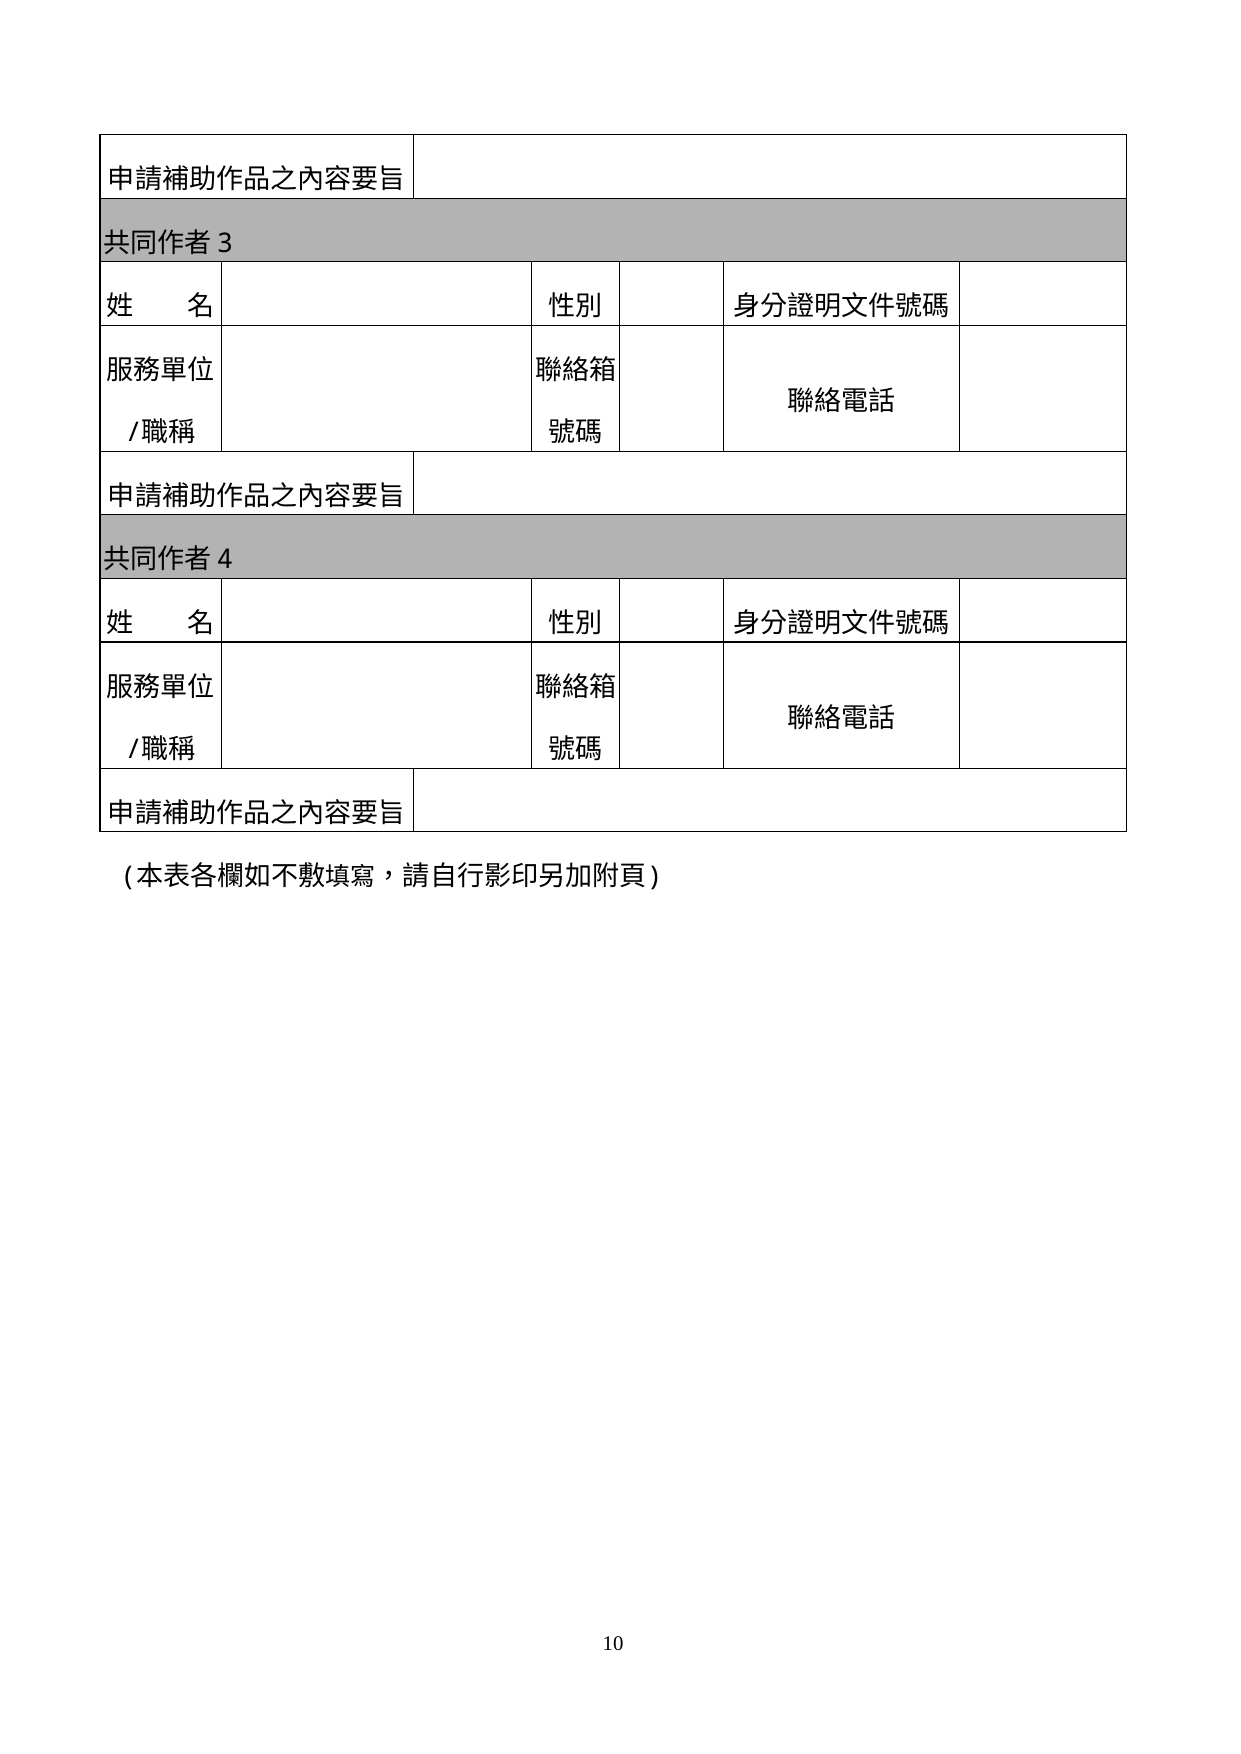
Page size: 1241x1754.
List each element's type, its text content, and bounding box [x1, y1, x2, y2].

table_cell [620, 643, 723, 767]
table_cell 姓 名 [101, 262, 221, 325]
table_cell [620, 579, 723, 641]
table_cell 性別 [532, 579, 619, 641]
table_cell 申請補助作品之內容要旨 [101, 135, 413, 198]
table_cell [222, 262, 531, 325]
table_cell 聯絡電話 [724, 326, 959, 451]
table_cell 申請補助作品之內容要旨 [101, 769, 413, 831]
table_cell [960, 579, 1126, 641]
table_cell 服務單位/職稱 [101, 643, 221, 767]
table_cell [960, 643, 1126, 767]
table_cell 身分證明文件號碼 [724, 262, 959, 325]
table_cell 姓 名 [101, 579, 221, 641]
table_cell 共同作者3 [101, 199, 1126, 261]
table_cell [620, 326, 723, 451]
text (本表各欄如不敷填寫，請自行影印另加附頁) [103, 832, 1122, 894]
table_cell [960, 326, 1126, 451]
table_cell 共同作者4 [101, 515, 1126, 578]
table_cell [620, 262, 723, 325]
table_cell [414, 769, 1126, 831]
table_cell 申請補助作品之內容要旨 [101, 452, 413, 514]
table_cell 聯絡箱號碼 [532, 643, 619, 767]
table_cell 性別 [532, 262, 619, 325]
table_cell [414, 452, 1126, 514]
table_cell [222, 643, 531, 767]
table_cell [960, 262, 1126, 325]
table_cell 聯絡電話 [724, 643, 959, 767]
table_cell [222, 579, 531, 641]
table_cell [414, 135, 1126, 198]
table_cell 聯絡箱號碼 [532, 326, 619, 451]
table_cell 服務單位/職稱 [101, 326, 221, 451]
table_cell 身分證明文件號碼 [724, 579, 959, 641]
table_cell [222, 326, 531, 451]
